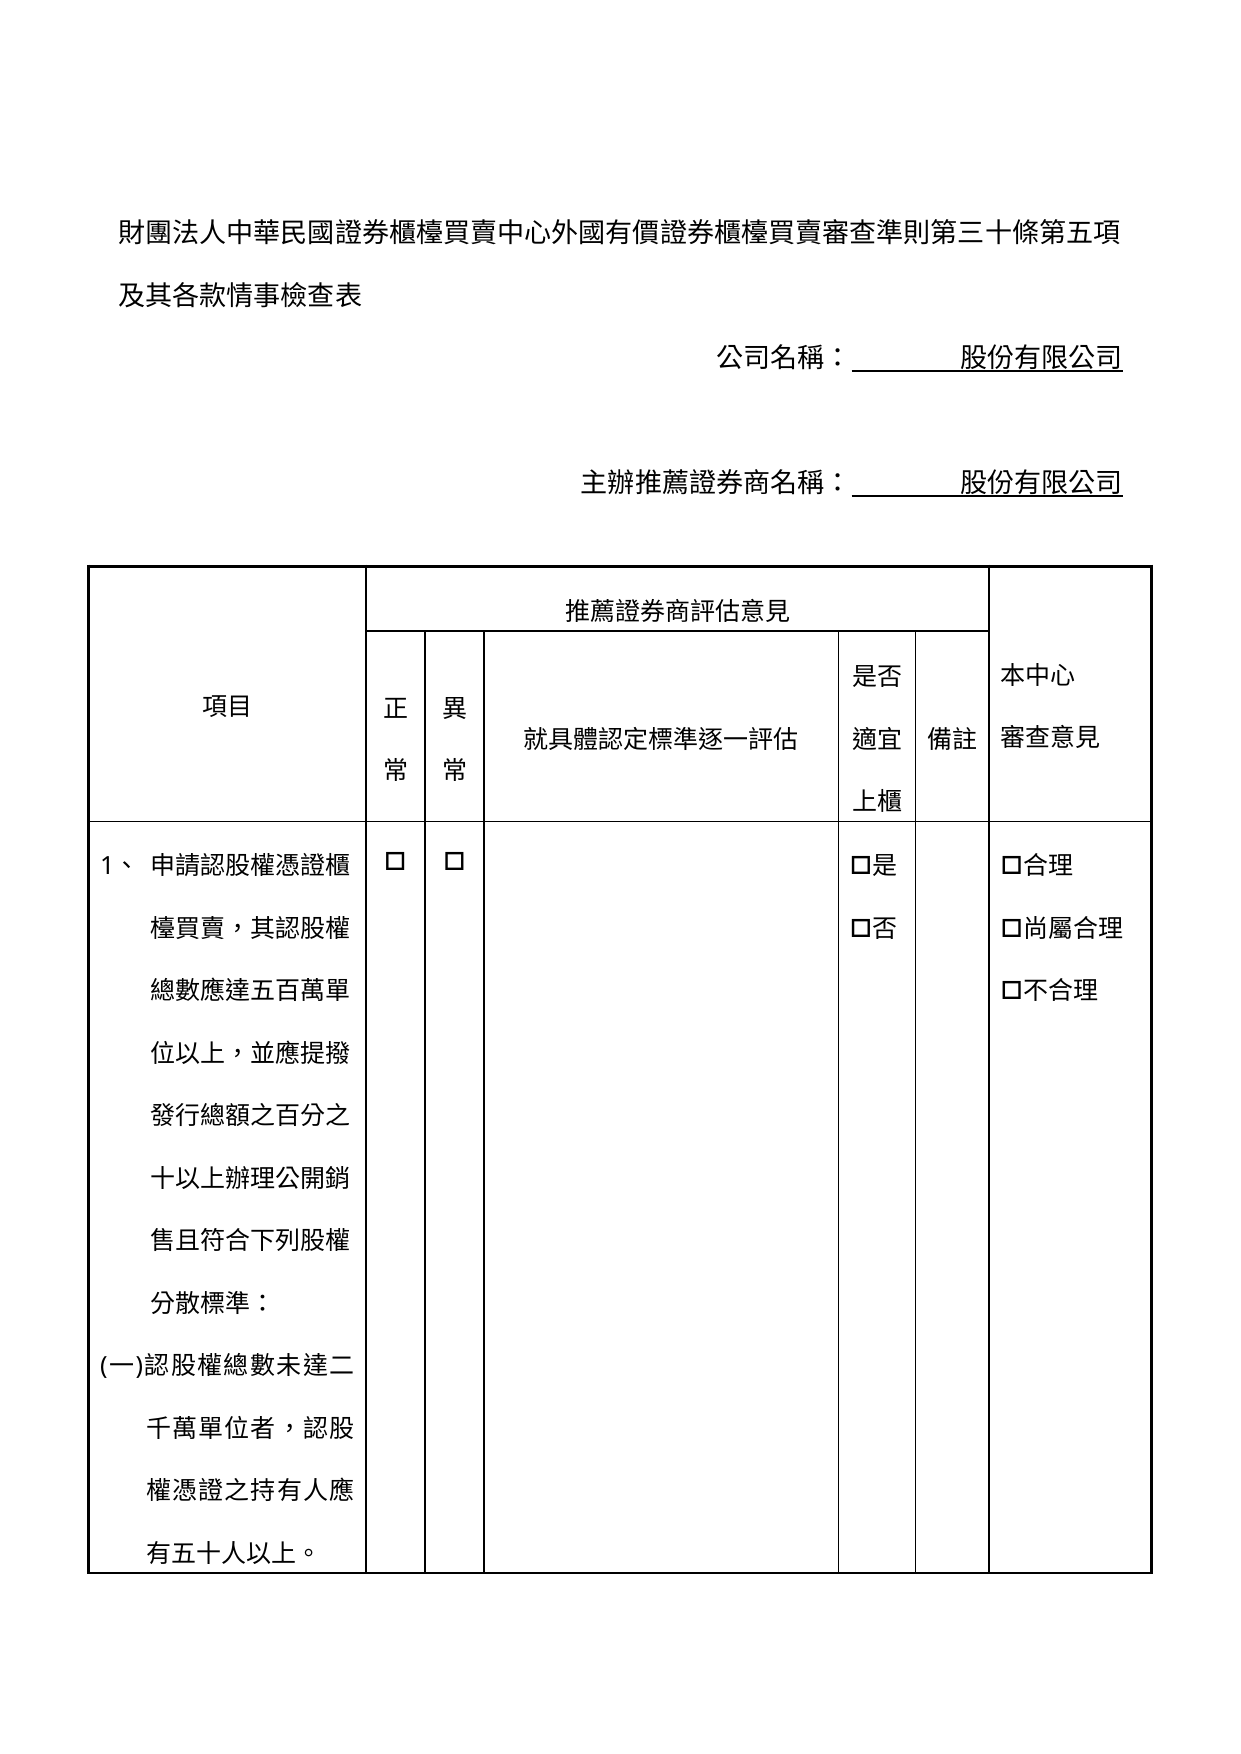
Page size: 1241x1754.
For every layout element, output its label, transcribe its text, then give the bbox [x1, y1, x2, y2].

table_cell  [426, 822, 483, 1572]
text 公司名稱： 股份有限公司 [118, 314, 1122, 377]
text 財團法人中華民國證券櫃檯買賣中心外國有價證券櫃檯買賣審查準則第三十條第五項及其各款情事檢查表 [118, 189, 1122, 314]
table_header 本中心 審查意見 [990, 568, 1150, 821]
table_header 項目 [90, 568, 365, 821]
table_cell 是 否 [839, 822, 915, 1572]
table_cell 合理 尚屬合理 不合理 [990, 822, 1150, 1572]
table_cell 異常 [426, 632, 483, 821]
table_cell 申請認股權憑證櫃檯買賣，其認股權總數應達五百萬單位以上，並應提撥發行總額之百分之十以上辦理公開銷售且符合下列股權分散標準： (一)認股權總數未達二千萬單位者，認股權憑證之持有人應有五十人以上。 [90, 822, 365, 1572]
table_cell 正常 [367, 632, 424, 821]
text 主辦推薦證券商名稱： 股份有限公司 [118, 439, 1122, 502]
table_cell [916, 822, 988, 1572]
table_cell 是否適宜上櫃 [839, 632, 915, 821]
table_cell  [367, 822, 424, 1572]
table_cell 就具體認定標準逐一評估 [485, 632, 838, 821]
table_cell [485, 822, 838, 1572]
table_header 推薦證券商評估意見 [367, 568, 988, 630]
table_cell 備註 [916, 632, 988, 821]
